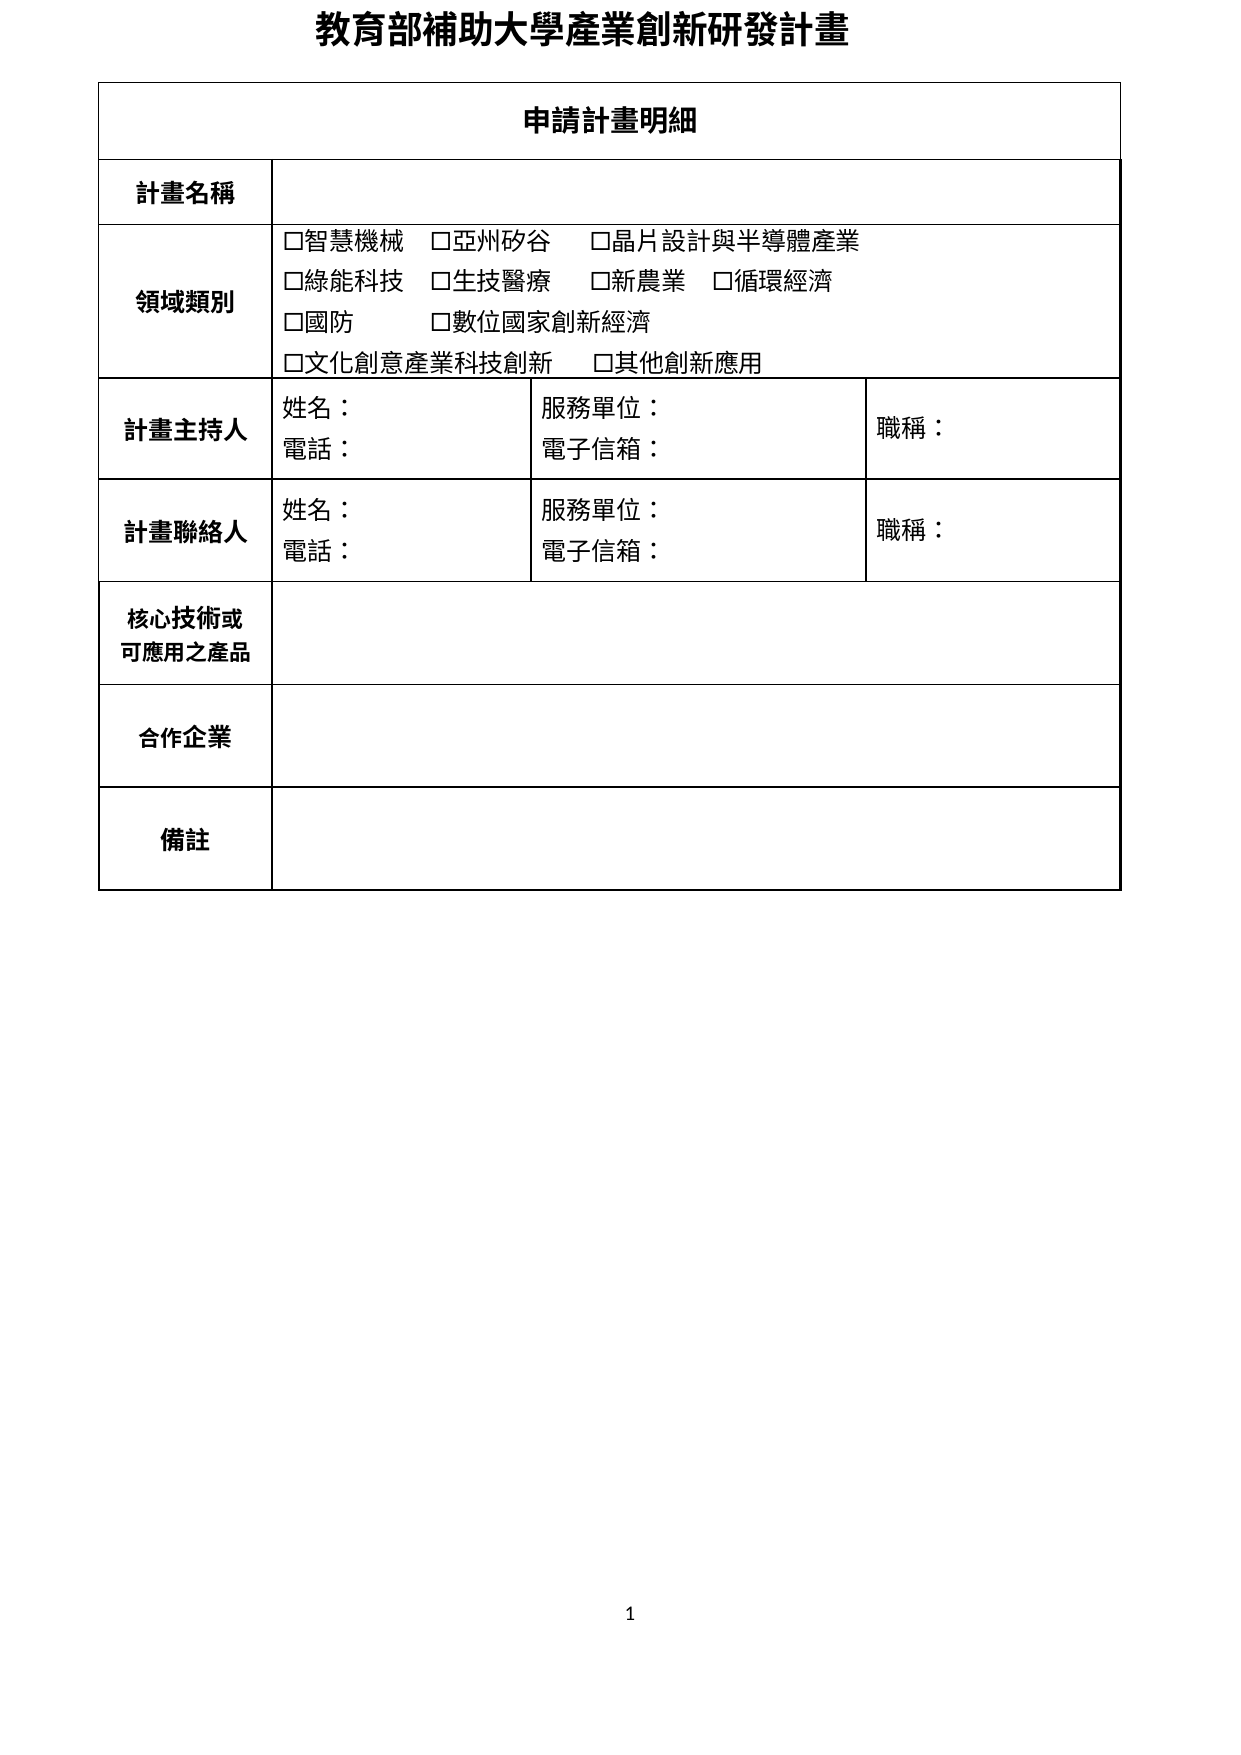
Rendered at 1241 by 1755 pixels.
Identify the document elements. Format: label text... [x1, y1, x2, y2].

table_header 申請計畫明細 [99, 83, 1120, 159]
table_cell 服務單位： 電子信箱： [532, 480, 865, 581]
table_cell [273, 160, 1119, 223]
table_cell 核心技術或 可應用之產品 [100, 582, 271, 683]
table_cell 服務單位： 電子信箱： [532, 379, 865, 478]
table_cell 計畫名稱 [99, 160, 271, 223]
text 教育部補助大學產業創新研發計畫 [316, 0, 940, 54]
table_cell [273, 685, 1119, 786]
table_cell 合作企業 [100, 685, 271, 786]
table_cell 領域類別 [99, 225, 271, 377]
table_cell 計畫聯絡人 [99, 480, 271, 581]
table_cell [273, 788, 1119, 889]
table_cell 職稱： [867, 379, 1119, 478]
table_cell 備註 [100, 788, 271, 889]
table_cell 職稱： [867, 480, 1119, 581]
table_cell [273, 582, 1119, 683]
table_cell 計畫主持人 [99, 379, 271, 478]
table_cell 姓名： 電話： [273, 379, 530, 478]
table_cell 姓名： 電話： [273, 480, 530, 581]
table_cell 智慧機械 亞州矽谷 晶片設計與半導體產業 綠能科技 生技醫療 新農業 循環經濟 國防 數位國家創新經濟 文化創意產業科技創新 其他創新應用 [273, 225, 1119, 377]
